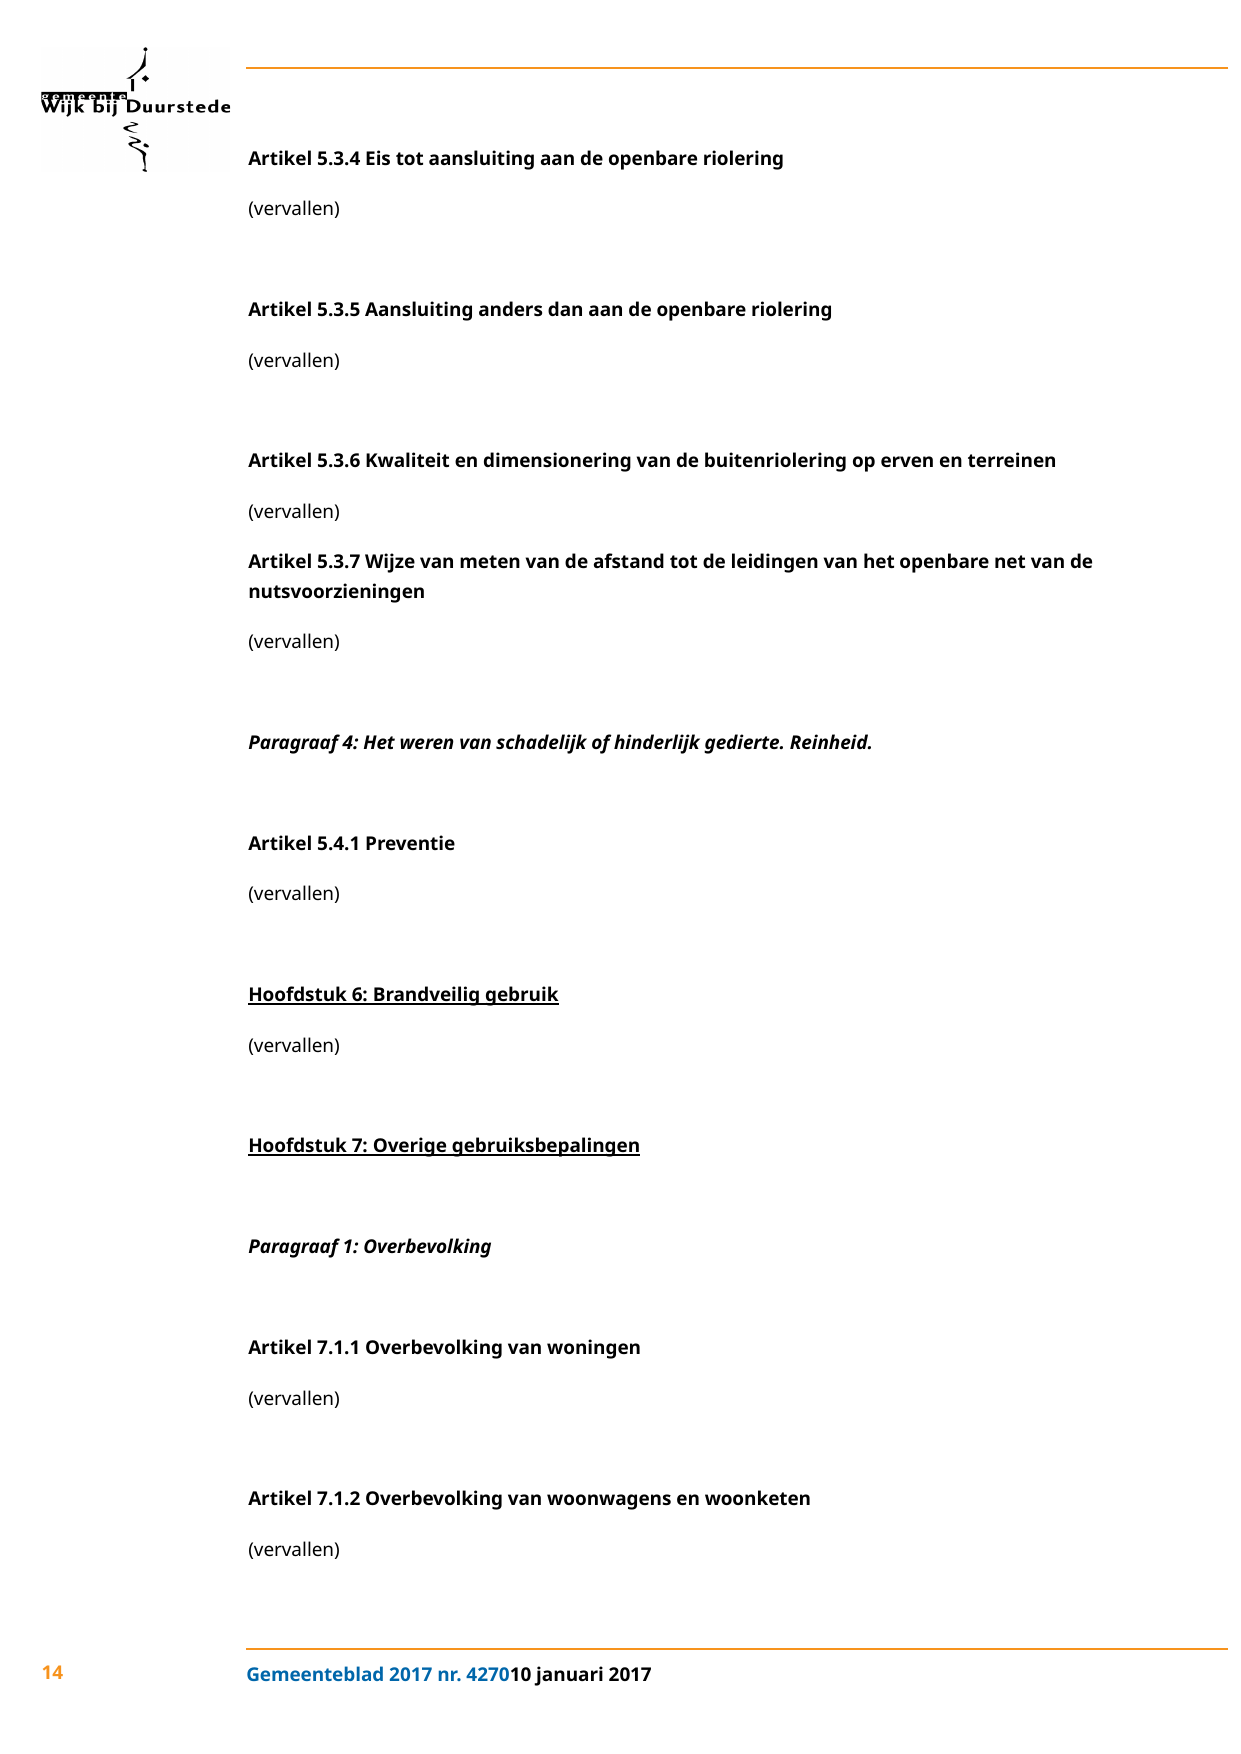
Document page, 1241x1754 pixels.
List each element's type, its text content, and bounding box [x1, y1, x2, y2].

text Hoofdstuk 7: Overige gebruiksbepalingen [248, 1133, 1152, 1158]
text (vervallen) [248, 1032, 1152, 1058]
text (vervallen) [248, 881, 1152, 906]
text (vervallen) [248, 347, 1152, 373]
text Paragraaf 1: Overbevolking [248, 1233, 1152, 1259]
text Artikel 7.1.2 Overbevolking van woonwagens en woonketen [248, 1486, 1152, 1511]
text Artikel 5.3.7 Wijze van meten van de afstand tot de leidingen van het openbare net van de nutsvoorzieningen [248, 548, 1152, 604]
text (vervallen) [248, 498, 1152, 524]
text (vervallen) [248, 628, 1152, 654]
text Artikel 5.3.5 Aansluiting anders dan aan de openbare riolering [248, 296, 1152, 322]
text Artikel 5.3.6 Kwaliteit en dimensionering van de buitenriolering op erven en terreinen [248, 448, 1152, 473]
text Artikel 5.3.4 Eis tot aansluiting aan de openbare riolering [248, 145, 1152, 171]
text Paragraaf 4: Het weren van schadelijk of hinderlijk gedierte. Reinheid. [248, 729, 1152, 755]
text (vervallen) [248, 196, 1152, 221]
picture [41, 47, 231, 172]
text (vervallen) [248, 1536, 1152, 1562]
text Artikel 5.4.1 Preventie [248, 830, 1152, 856]
text Hoofdstuk 6: Brandveilig gebruik [248, 981, 1152, 1007]
text (vervallen) [248, 1385, 1152, 1411]
text Artikel 7.1.1 Overbevolking van woningen [248, 1334, 1152, 1360]
